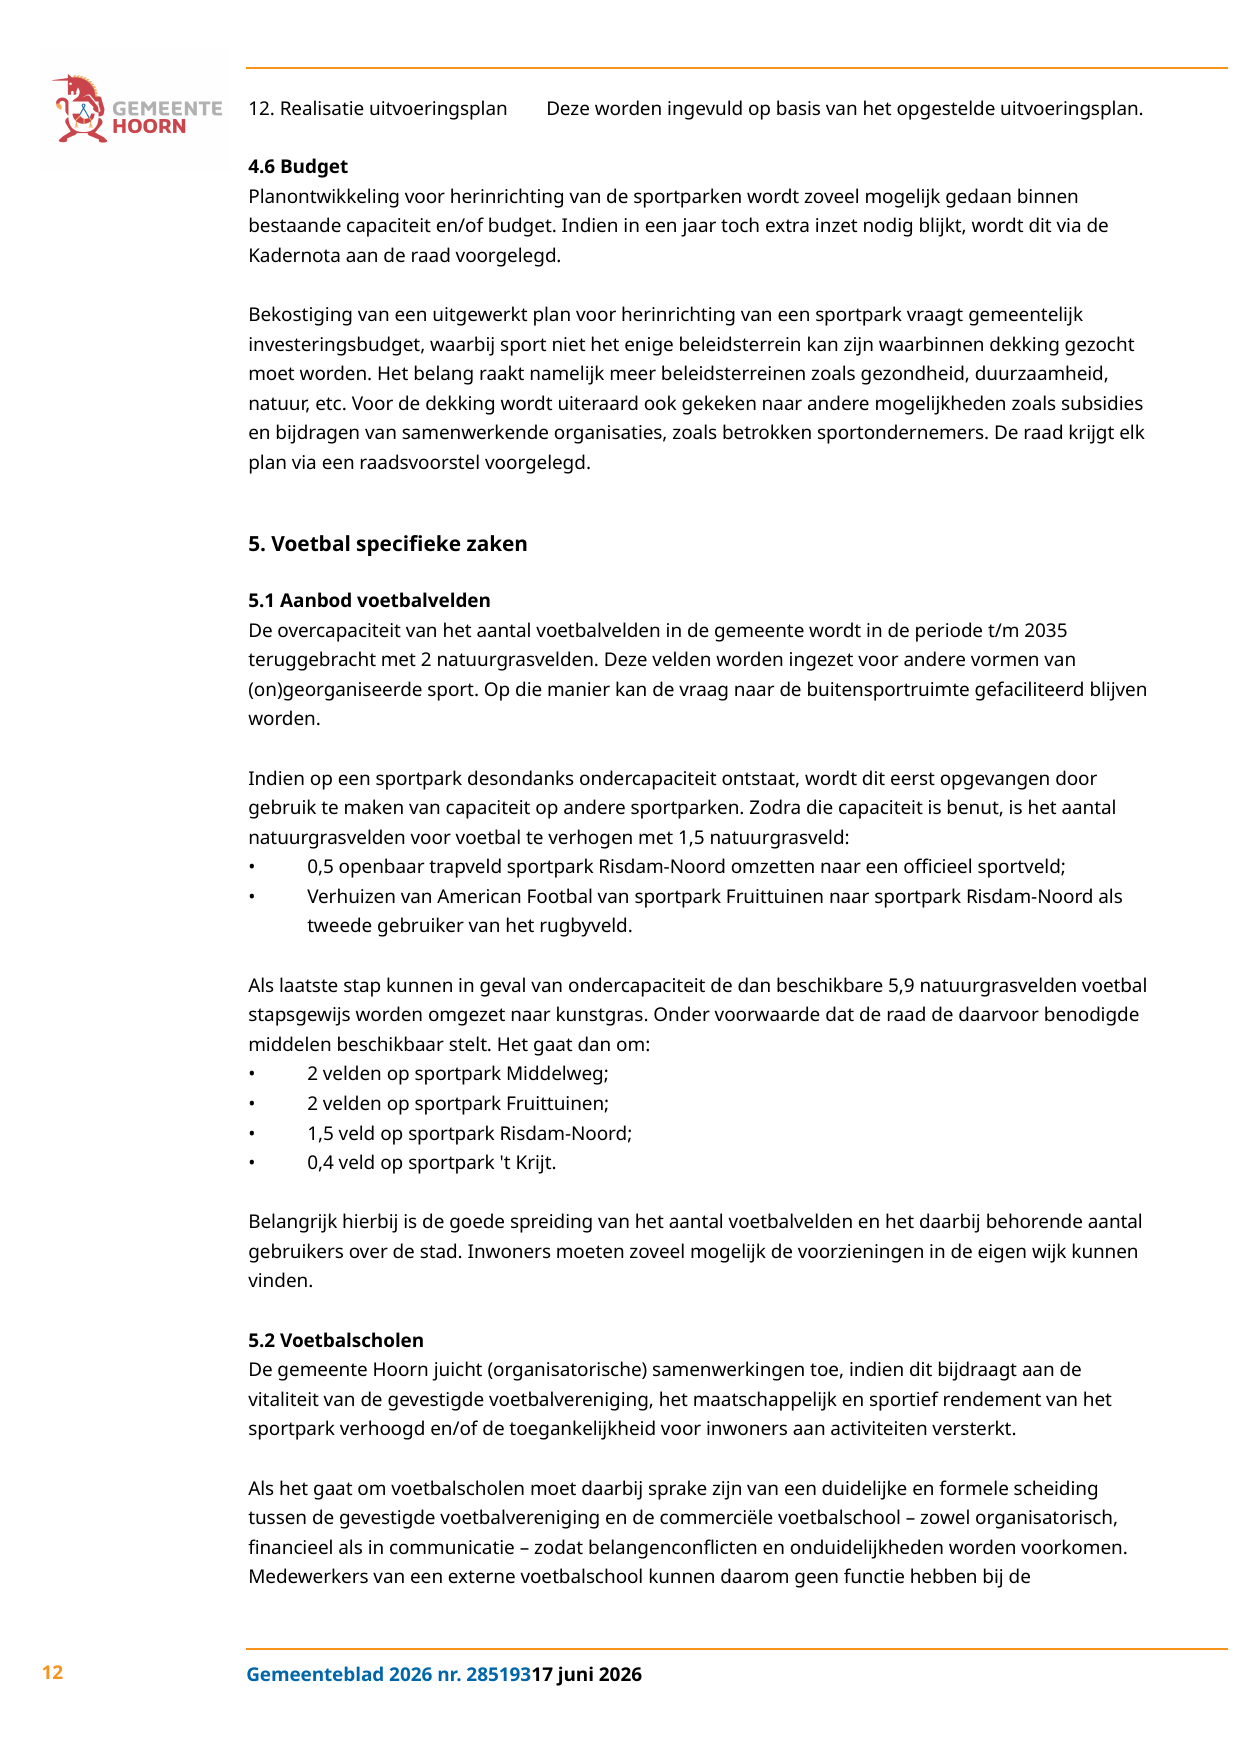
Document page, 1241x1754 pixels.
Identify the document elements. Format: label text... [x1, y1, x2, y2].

text Als het gaat om voetbalscholen moet daarbij sprake zijn van een duidelijke en formele scheiding tussen de gevestigde voetbalvereniging en de commerciële voetbalschool – zowel organisatorisch, financieel als in communicatie – zodat belangenconflicten en onduidelijkheden worden voorkomen. Medewerkers van een externe voetbalschool kunnen daarom geen functie hebben bij de [248, 1475, 1152, 1589]
text Bekostiging van een uitgewerkt plan voor herinrichting van een sportpark vraagt gemeentelijk investeringsbudget, waarbij sport niet het enige beleidsterrein kan zijn waarbinnen dekking gezocht moet worden. Het belang raakt namelijk meer beleidsterreinen zoals gezondheid, duurzaamheid, natuur, etc. Voor de dekking wordt uiteraard ook gekeken naar andere mogelijkheden zoals subsidies en bijdragen van samenwerkende organisaties, zoals betrokken sportondernemers. De raad krijgt elk plan via een raadsvoorstel voorgelegd. [248, 301, 1152, 475]
text De gemeente Hoorn juicht (organisatorische) samenwerkingen toe, indien dit bijdraagt aan de vitaliteit van de gevestigde voetbalvereniging, het maatschappelijk en sportief rendement van het sportpark verhoogd en/of de toegankelijkheid voor inwoners aan activiteiten versterkt. [248, 1356, 1152, 1441]
list 2 velden op sportpark Middelweg; [248, 1061, 1152, 1086]
text 5.1 Aanbod voetbalvelden [248, 587, 1152, 613]
text 5. Voetbal specifieke zaken [248, 529, 1152, 558]
text Als laatste stap kunnen in geval van ondercapaciteit de dan beschikbare 5,9 natuurgrasvelden voetbal stapsgewijs worden omgezet naar kunstgras. Onder voorwaarde dat de raad de daarvoor benodigde middelen beschikbaar stelt. Het gaat dan om: [248, 972, 1152, 1057]
table_cell 12. Realisatie uitvoeringsplan [248, 95, 546, 121]
text 4.6 Budget [248, 153, 1152, 179]
table_cell Deze worden ingevuld op basis van het opgestelde uitvoeringsplan. [546, 95, 1152, 121]
picture [41, 47, 231, 172]
text De overcapaciteit van het aantal voetbalvelden in de gemeente wordt in de periode t/m 2035 teruggebracht met 2 natuurgrasvelden. Deze velden worden ingezet voor andere vormen van (on)georganiseerde sport. Op die manier kan de vraag naar de buitensportruimte gefaciliteerd blijven worden. [248, 617, 1152, 731]
list Verhuizen van American Footbal van sportpark Fruittuinen naar sportpark Risdam-Noord als tweede gebruiker van het rugbyveld. [248, 883, 1152, 938]
text Planontwikkeling voor herinrichting van de sportparken wordt zoveel mogelijk gedaan binnen bestaande capaciteit en/of budget. Indien in een jaar toch extra inzet nodig blijkt, wordt dit via de Kadernota aan de raad voorgelegd. [248, 183, 1152, 268]
text 5.2 Voetbalscholen [248, 1327, 1152, 1352]
list 1,5 veld op sportpark Risdam-Noord; [248, 1120, 1152, 1145]
text Indien op een sportpark desondanks ondercapaciteit ontstaat, wordt dit eerst opgevangen door gebruik te maken van capaciteit op andere sportparken. Zodra die capaciteit is benut, is het aantal natuurgrasvelden voor voetbal te verhogen met 1,5 natuurgrasveld: [248, 765, 1152, 849]
text Belangrijk hierbij is de goede spreiding van het aantal voetbalvelden en het daarbij behorende aantal gebruikers over de stad. Inwoners moeten zoveel mogelijk de voorzieningen in de eigen wijk kunnen vinden. [248, 1208, 1152, 1293]
list 0,4 veld op sportpark 't Krijt. [248, 1149, 1152, 1175]
list 0,5 openbaar trapveld sportpark Risdam-Noord omzetten naar een officieel sportveld; [248, 853, 1152, 879]
list 2 velden op sportpark Fruittuinen; [248, 1090, 1152, 1116]
